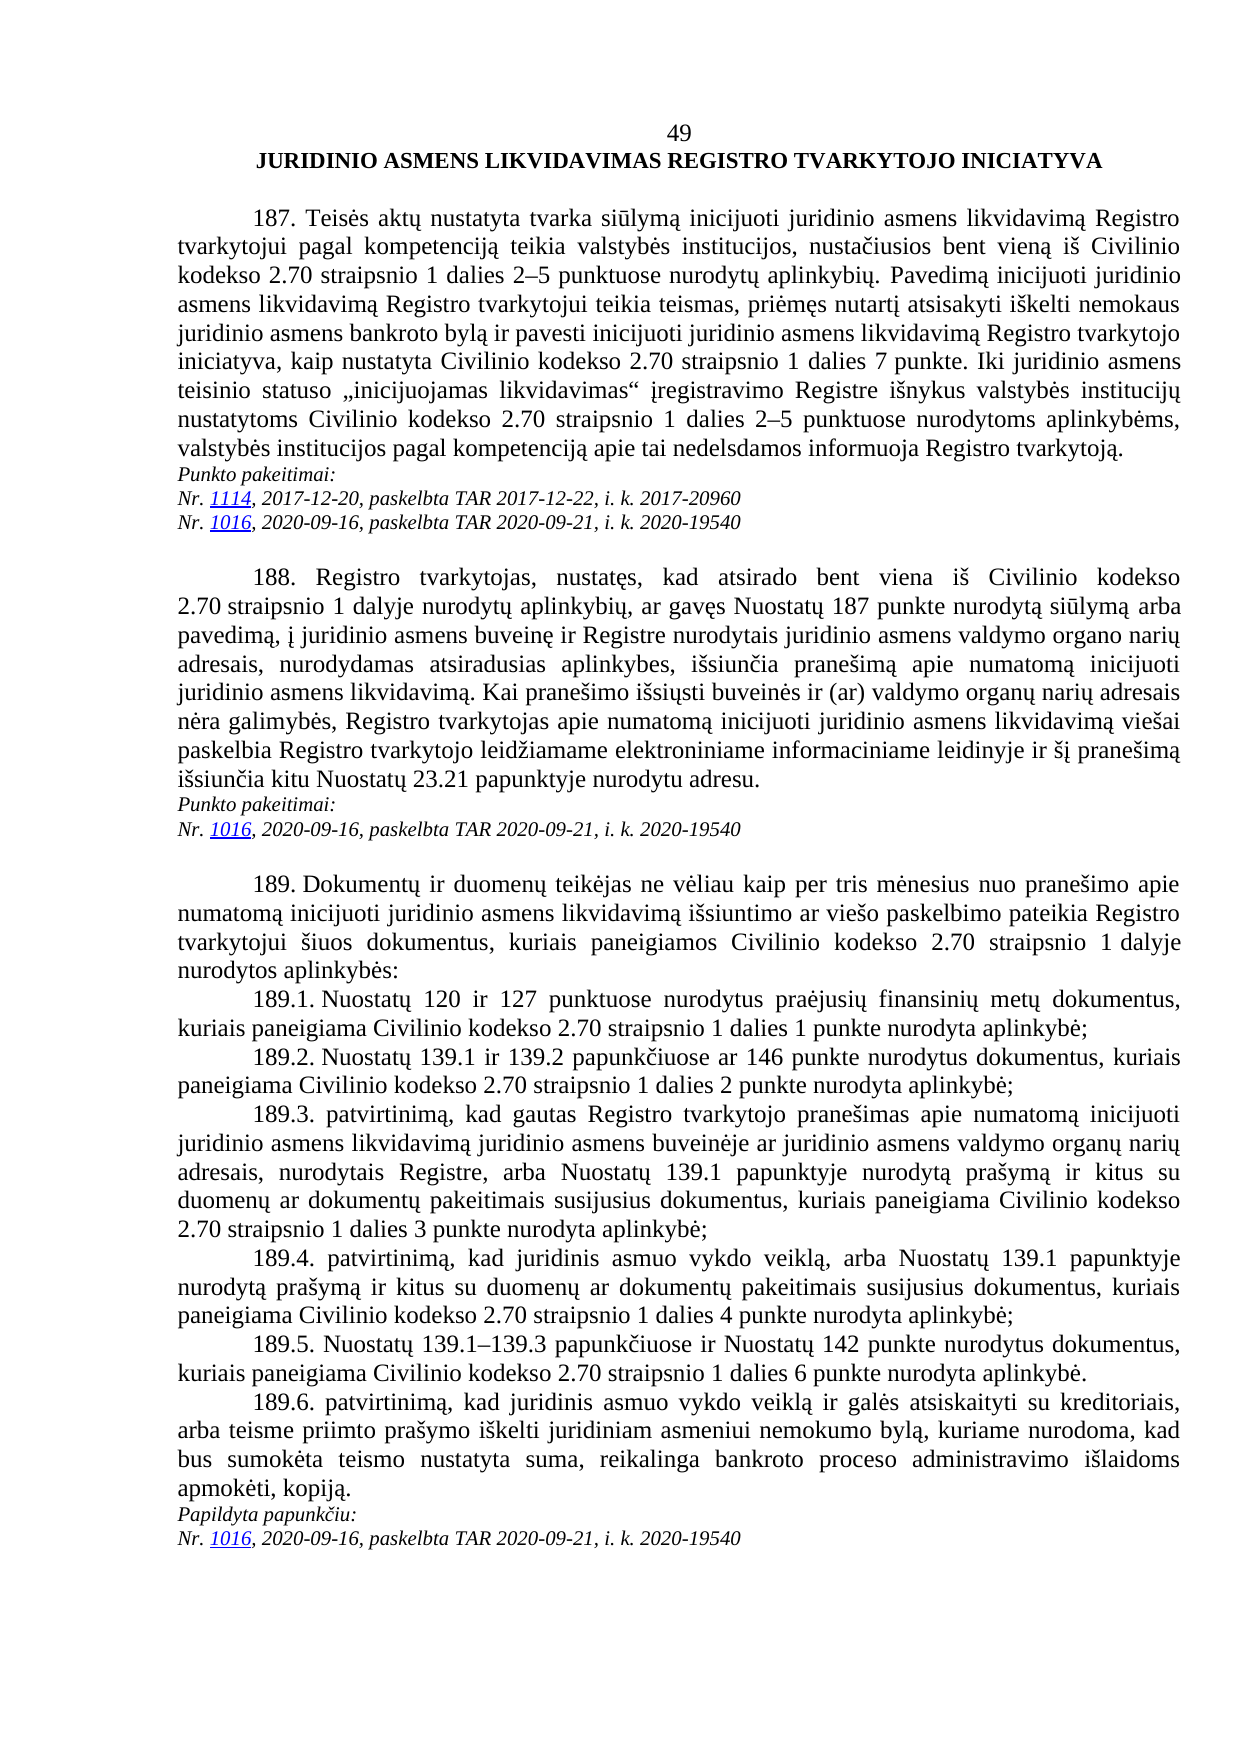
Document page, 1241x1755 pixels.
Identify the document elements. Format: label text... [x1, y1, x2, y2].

text 189.4. patvirtinimą, kad juridinis asmuo vykdo veiklą, arba Nuostatų 139.1 papunktyje nurodytą prašymą ir kitus su duomenų ar dokumentų pakeitimais susijusius dokumentus, kuriais paneigiama Civilinio kodekso 2.70 straipsnio 1 dalies 4 punkte nurodyta aplinkybė; [177, 1243, 1181, 1329]
text JURIDINIO ASMENS LIKVIDAVIMAS REGISTRO TVARKYTOJO INICIATYVA [177, 148, 1181, 174]
text Punkto pakeitimai: [177, 461, 1181, 486]
text Nr. 1016, 2020-09-16, paskelbta TAR 2020-09-21, i. k. 2020-19540 [177, 1526, 1181, 1550]
text Nr. 1016, 2020-09-16, paskelbta TAR 2020-09-21, i. k. 2020-19540 [177, 816, 1181, 841]
text 189.2. Nuostatų 139.1 ir 139.2 papunkčiuose ar 146 punkte nurodytus dokumentus, kuriais paneigiama Civilinio kodekso 2.70 straipsnio 1 dalies 2 punkte nurodyta aplinkybė; [177, 1042, 1181, 1099]
text Punkto pakeitimai: [177, 792, 1181, 816]
text 189.1. Nuostatų 120 ir 127 punktuose nurodytus praėjusių finansinių metų dokumentus, kuriais paneigiama Civilinio kodekso 2.70 straipsnio 1 dalies 1 punkte nurodyta aplinkybė; [177, 984, 1181, 1042]
text 189.3. patvirtinimą, kad gautas Registro tvarkytojo pranešimas apie numatomą inicijuoti juridinio asmens likvidavimą juridinio asmens buveinėje ar juridinio asmens valdymo organų narių adresais, nurodytais Registre, arba Nuostatų 139.1 papunktyje nurodytą prašymą ir kitus su duomenų ar dokumentų pakeitimais susijusius dokumentus, kuriais paneigiama Civilinio kodekso 2.70 straipsnio 1 dalies 3 punkte nurodyta aplinkybė; [177, 1099, 1181, 1243]
text 189.6. patvirtinimą, kad juridinis asmuo vykdo veiklą ir galės atsiskaityti su kreditoriais, arba teisme priimto prašymo iškelti juridiniam asmeniui nemokumo bylą, kuriame nurodoma, kad bus sumokėta teismo nustatyta suma, reikalinga bankroto proceso administravimo išlaidoms apmokėti, kopiją. [177, 1387, 1181, 1502]
text Nr. 1016, 2020-09-16, paskelbta TAR 2020-09-21, i. k. 2020-19540 [177, 509, 1181, 534]
text 188. Registro tvarkytojas, nustatęs, kad atsirado bent viena iš Civilinio kodekso 2.70 straipsnio 1 dalyje nurodytų aplinkybių, ar gavęs Nuostatų 187 punkte nurodytą siūlymą arba pavedimą, į juridinio asmens buveinę ir Registre nurodytais juridinio asmens valdymo organo narių adresais, nurodydamas atsiradusias aplinkybes, išsiunčia pranešimą apie numatomą inicijuoti juridinio asmens likvidavimą. Kai pranešimo išsiųsti buveinės ir (ar) valdymo organų narių adresais nėra galimybės, Registro tvarkytojas apie numatomą inicijuoti juridinio asmens likvidavimą viešai paskelbia Registro tvarkytojo leidžiamame elektroniniame informaciniame leidinyje ir šį pranešimą išsiunčia kitu Nuostatų 23.21 papunktyje nurodytu adresu. [177, 562, 1181, 792]
text 189.5. Nuostatų 139.1–139.3 papunkčiuose ir Nuostatų 142 punkte nurodytus dokumentus, kuriais paneigiama Civilinio kodekso 2.70 straipsnio 1 dalies 6 punkte nurodyta aplinkybė. [177, 1329, 1181, 1387]
text 189. Dokumentų ir duomenų teikėjas ne vėliau kaip per tris mėnesius nuo pranešimo apie numatomą inicijuoti juridinio asmens likvidavimą išsiuntimo ar viešo paskelbimo pateikia Registro tvarkytojui šiuos dokumentus, kuriais paneigiamos Civilinio kodekso 2.70 straipsnio 1 dalyje nurodytos aplinkybės: [177, 869, 1181, 984]
text Nr. 1114, 2017-12-20, paskelbta TAR 2017-12-22, i. k. 2017-20960 [177, 486, 1181, 509]
text Papildyta papunkčiu: [177, 1502, 1181, 1526]
text 187. Teisės aktų nustatyta tvarka siūlymą inicijuoti juridinio asmens likvidavimą Registro tvarkytojui pagal kompetenciją teikia valstybės institucijos, nustačiusios bent vieną iš Civilinio kodekso 2.70 straipsnio 1 dalies 2–5 punktuose nurodytų aplinkybių. Pavedimą inicijuoti juridinio asmens likvidavimą Registro tvarkytojui teikia teismas, priėmęs nutartį atsisakyti iškelti nemokaus juridinio asmens bankroto bylą ir pavesti inicijuoti juridinio asmens likvidavimą Registro tvarkytojo iniciatyva, kaip nustatyta Civilinio kodekso 2.70 straipsnio 1 dalies 7 punkte. Iki juridinio asmens teisinio statuso „inicijuojamas likvidavimas“ įregistravimo Registre išnykus valstybės institucijų nustatytoms Civilinio kodekso 2.70 straipsnio 1 dalies 2–5 punktuose nurodytoms aplinkybėms, valstybės institucijos pagal kompetenciją apie tai nedelsdamos informuoja Registro tvarkytoją. [177, 203, 1181, 461]
